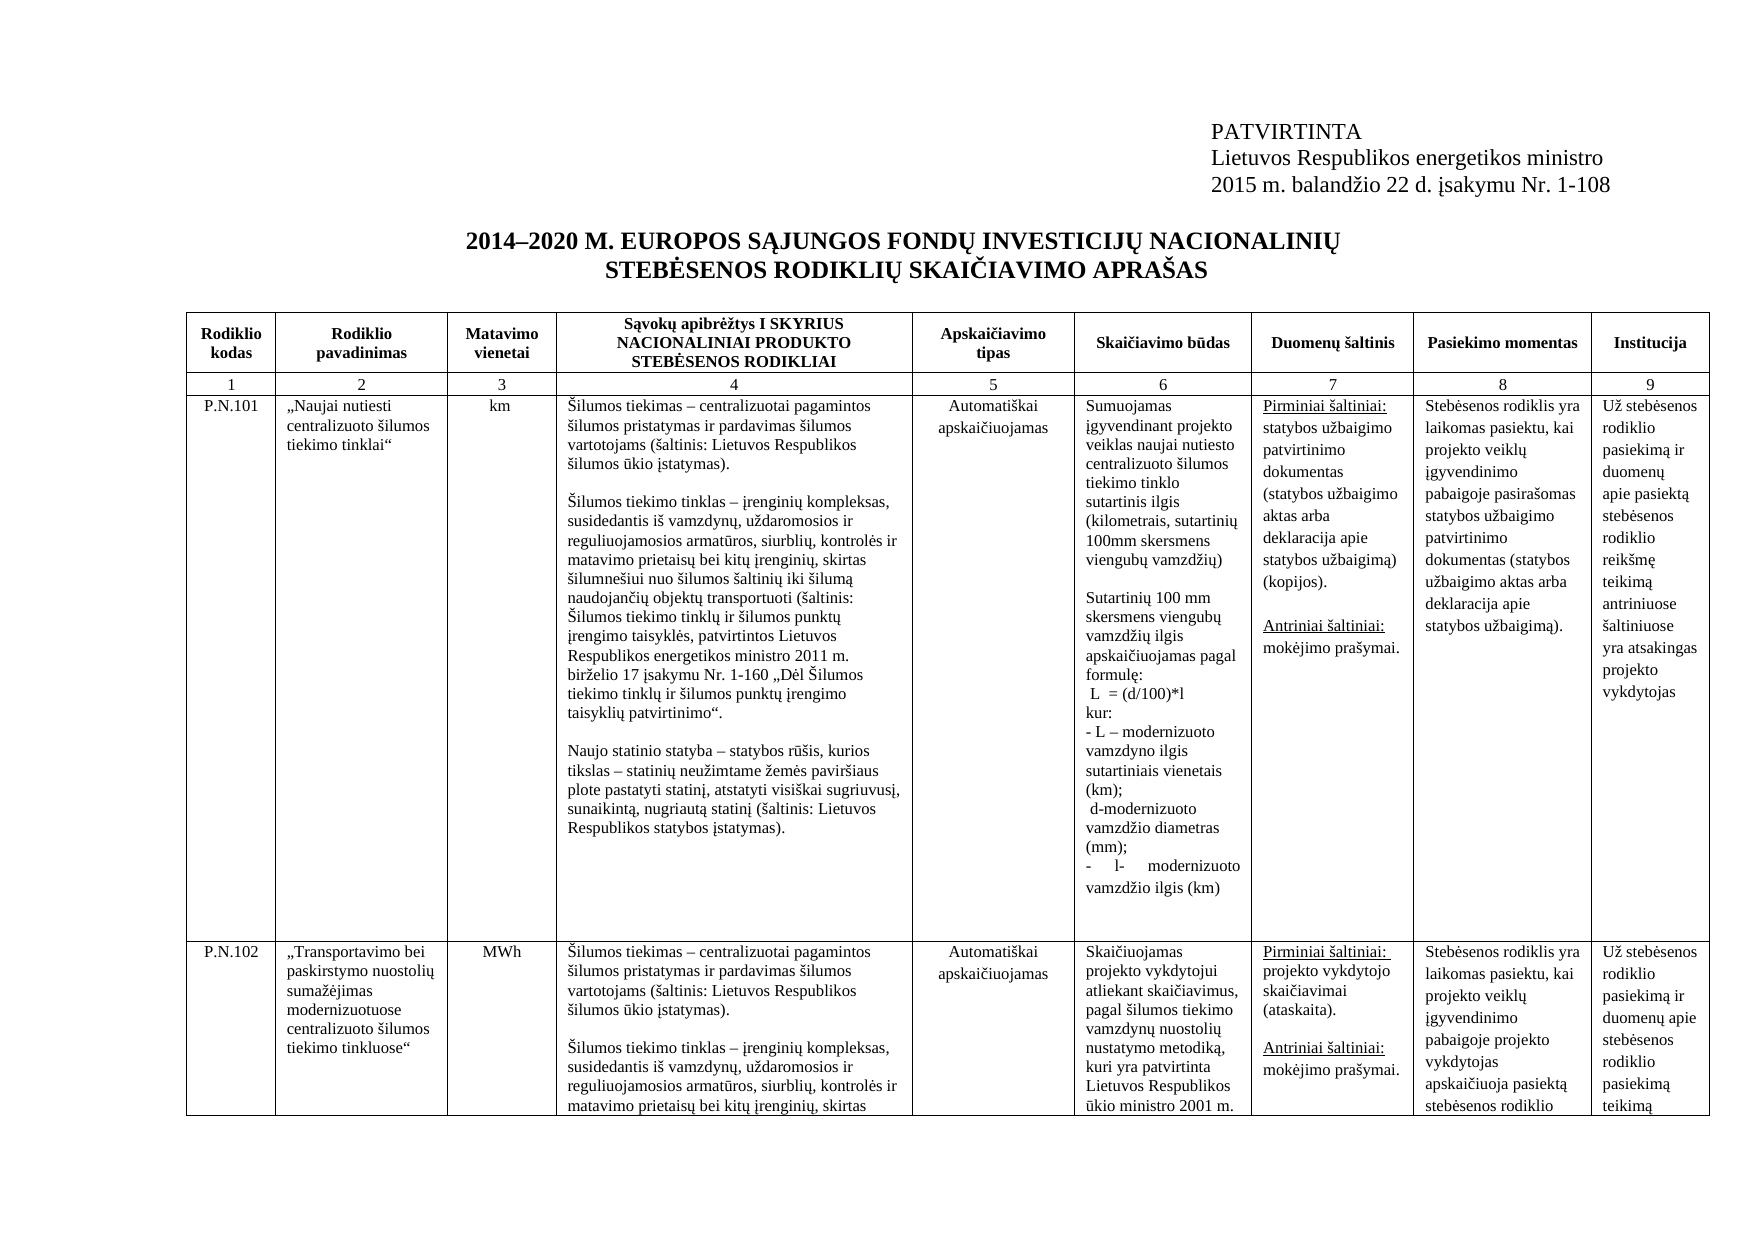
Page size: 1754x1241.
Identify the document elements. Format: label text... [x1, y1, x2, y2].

table_header Sąvokų apibrėžtys I SKYRIUS NACIONALINIAI PRODUKTO STEBĖSENOS RODIKLIAI [557, 313, 912, 372]
table_cell 5 [913, 373, 1074, 395]
table_cell 1 [187, 373, 275, 395]
table_cell 3 [448, 373, 556, 395]
table_cell Pirminiai šaltiniai: projekto vykdytojo skaičiavimai (ataskaita). Antriniai šaltiniai: mokėjimo prašymai. [1252, 942, 1413, 1115]
table_cell Sumuojamas įgyvendinant projekto veiklas naujai nutiesto centralizuoto šilumos tiekimo tinklo sutartinis ilgis (kilometrais, sutartinių 100mm skersmens viengubų vamzdžių) Sutartinių 100 mm skersmens viengubų vamzdžių ilgis apskaičiuojamas pagal formulę: L = (d/100)*l kur: - L – modernizuoto vamzdyno ilgis sutartiniais vienetais (km); d-modernizuoto vamzdžio diametras (mm); - l- modernizuoto vamzdžio ilgis (km) [1075, 396, 1251, 941]
text 2015 m. balandžio 22 d. įsakymu Nr. 1-108 [1211, 171, 1636, 197]
table_cell „Naujai nutiesti centralizuoto šilumos tiekimo tinklai“ [276, 396, 447, 941]
table_header Institucija [1592, 313, 1709, 372]
table_cell P.N.102 [187, 942, 275, 1115]
table_cell 2 [276, 373, 447, 395]
table_cell Už stebėsenos rodiklio pasiekimą ir duomenų apie pasiektą stebėsenos rodiklio reikšmę teikimą antriniuose šaltiniuose yra atsakingas projekto vykdytojas [1592, 396, 1709, 941]
table_cell Skaičiuojamas projekto vykdytojui atliekant skaičiavimus, pagal šilumos tiekimo vamzdynų nuostolių nustatymo metodiką, kuri yra patvirtinta Lietuvos Respublikos ūkio ministro 2001 m. [1075, 942, 1251, 1115]
table_cell 6 [1075, 373, 1251, 395]
text Lietuvos Respublikos energetikos ministro [1211, 144, 1636, 171]
table_header Matavimo vienetai [448, 313, 556, 372]
text STEBĖSENOS RODIKLIŲ SKAIČIAVIMO APRAŠAS [177, 255, 1636, 283]
table_header Rodiklio kodas [187, 313, 275, 372]
table_cell 8 [1414, 373, 1591, 395]
table_cell Šilumos tiekimas – centralizuotai pagamintos šilumos pristatymas ir pardavimas šilumos vartotojams (šaltinis: Lietuvos Respublikos šilumos ūkio įstatymas). Šilumos tiekimo tinklas – įrenginių kompleksas, susidedantis iš vamzdynų, uždaromosios ir reguliuojamosios armatūros, siurblių, kontrolės ir matavimo prietaisų bei kitų įrenginių, skirtas [557, 942, 912, 1115]
table_cell P.N.101 [187, 396, 275, 941]
table_cell Stebėsenos rodiklis yra laikomas pasiektu, kai projekto veiklų įgyvendinimo pabaigoje pasirašomas statybos užbaigimo patvirtinimo dokumentas (statybos užbaigimo aktas arba deklaracija apie statybos užbaigimą). [1414, 396, 1591, 941]
table_cell „Transportavimo bei paskirstymo nuostolių sumažėjimas modernizuotuose centralizuoto šilumos tiekimo tinkluose“ [276, 942, 447, 1115]
table_cell Automatiškai apskaičiuojamas [913, 942, 1074, 1115]
table_cell Stebėsenos rodiklis yra laikomas pasiektu, kai projekto veiklų įgyvendinimo pabaigoje projekto vykdytojas apskaičiuoja pasiektą stebėsenos rodiklio [1414, 942, 1591, 1115]
table_cell Už stebėsenos rodiklio pasiekimą ir duomenų apie stebėsenos rodiklio pasiekimą teikimą [1592, 942, 1709, 1115]
table_header Apskaičiavimo tipas [913, 313, 1074, 372]
table_header Rodiklio pavadinimas [276, 313, 447, 372]
table_header Duomenų šaltinis [1252, 313, 1413, 372]
table_cell 7 [1252, 373, 1413, 395]
table_cell Automatiškai apskaičiuojamas [913, 396, 1074, 941]
text 2014–2020 M. EUROPOS SĄJUNGOS FONDŲ INVESTICIJŲ NACIONALINIŲ [177, 226, 1636, 255]
table_header Pasiekimo momentas [1414, 313, 1591, 372]
table_cell 4 [557, 373, 912, 395]
table_cell 9 [1592, 373, 1709, 395]
table_cell Šilumos tiekimas – centralizuotai pagamintos šilumos pristatymas ir pardavimas šilumos vartotojams (šaltinis: Lietuvos Respublikos šilumos ūkio įstatymas). Šilumos tiekimo tinklas – įrenginių kompleksas, susidedantis iš vamzdynų, uždaromosios ir reguliuojamosios armatūros, siurblių, kontrolės ir matavimo prietaisų bei kitų įrenginių, skirtas šilumnešiui nuo šilumos šaltinių iki šilumą naudojančių objektų transportuoti (šaltinis: Šilumos tiekimo tinklų ir šilumos punktų įrengimo taisyklės, patvirtintos Lietuvos Respublikos energetikos ministro 2011 m. birželio 17 įsakymu Nr. 1-160 „Dėl Šilumos tiekimo tinklų ir šilumos punktų įrengimo taisyklių patvirtinimo“. Naujo statinio statyba – statybos rūšis, kurios tikslas – statinių neužimtame žemės paviršiaus plote pastatyti statinį, atstatyti visiškai sugriuvusį, sunaikintą, nugriautą statinį (šaltinis: Lietuvos Respublikos statybos įstatymas). [557, 396, 912, 941]
table_header Skaičiavimo būdas [1075, 313, 1251, 372]
table_cell MWh [448, 942, 556, 1115]
table_cell Pirminiai šaltiniai: statybos užbaigimo patvirtinimo dokumentas (statybos užbaigimo aktas arba deklaracija apie statybos užbaigimą) (kopijos). Antriniai šaltiniai: mokėjimo prašymai. [1252, 396, 1413, 941]
text PATVIRTINTA [1211, 118, 1636, 144]
table_cell km [448, 396, 556, 941]
